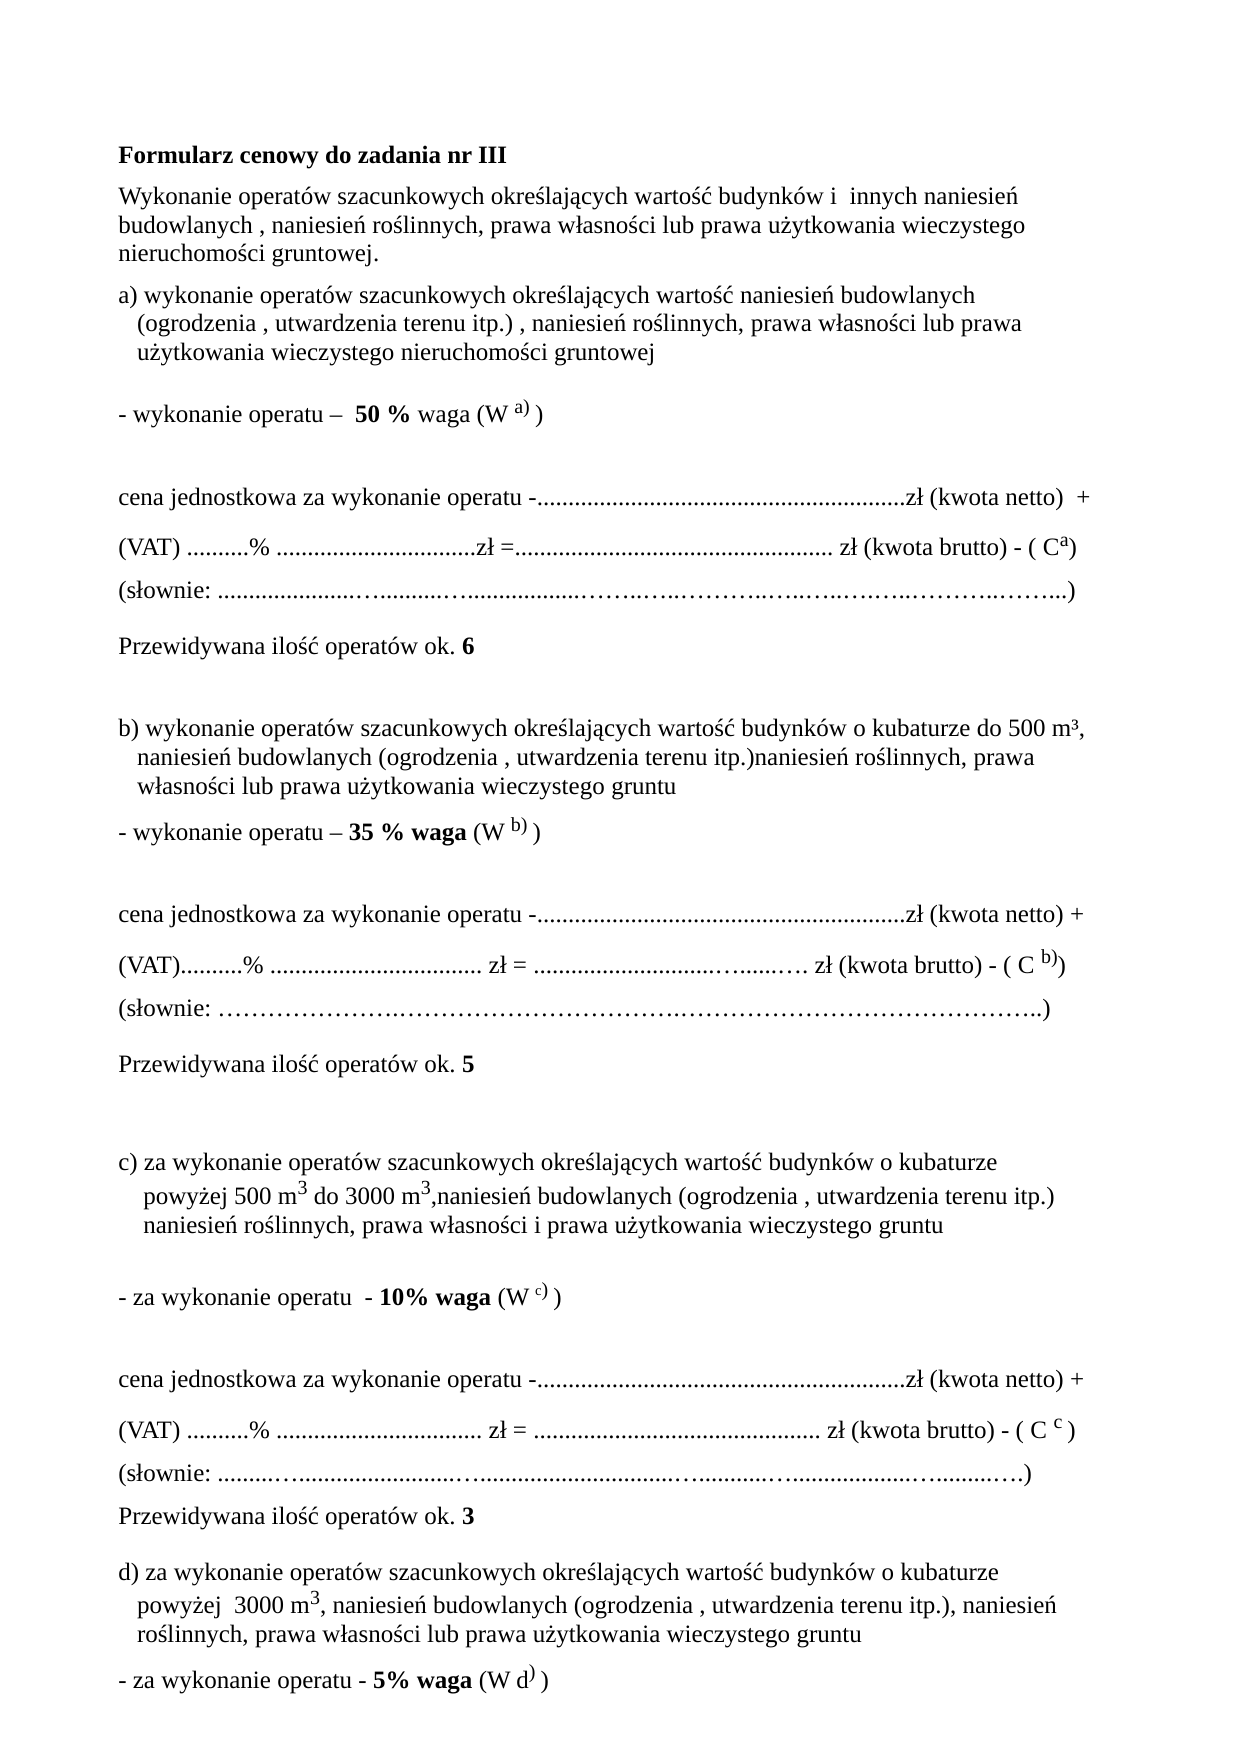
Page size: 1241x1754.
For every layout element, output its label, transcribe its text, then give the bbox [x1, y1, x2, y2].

text cena jednostkowa za wykonanie operatu -...........................................................zł (kwota netto) + (VAT)..........% .................................. zł = .............................…......…. zł (kwota brutto) - ( C b)) (słownie: ………………….…………………………….……………………………………..) [118, 899, 1122, 1022]
text - za wykonanie operatu - 5% waga (W d) ) [118, 1660, 1122, 1694]
text d) za wykonanie operatów szacunkowych określających wartość budynków o kubaturze powyżej 3000 m3, naniesień budowlanych (ogrodzenia , utwardzenia terenu itp.), naniesień roślinnych, prawa własności lub prawa użytkowania wieczystego gruntu [118, 1557, 1122, 1648]
text Przewidywana ilość operatów ok. 5 [118, 1049, 1122, 1135]
text Przewidywana ilość operatów ok. 6 [118, 631, 1122, 660]
text c) za wykonanie operatów szacunkowych określających wartość budynków o kubaturze powyżej 500 m3 do 3000 m3,naniesień budowlanych (ogrodzenia , utwardzenia terenu itp.) naniesień roślinnych, prawa własności i prawa użytkowania wieczystego gruntu [118, 1147, 1122, 1238]
text Formularz cenowy do zadania nr III [118, 140, 1122, 168]
text cena jednostkowa za wykonanie operatu -...........................................................zł (kwota netto) + (VAT) ..........% ................................zł =................................................... zł (kwota brutto) - ( Ca) (słownie: ......................…..........…..................……..…..………..…..…..….…..………..……...) [118, 482, 1122, 604]
text cena jednostkowa za wykonanie operatu -...........................................................zł (kwota netto) + (VAT) ..........% ................................. zł = .............................................. zł (kwota brutto) - ( C c ) (słownie: .........….........................…...............................…...........…...................….........….) Przewidywana ilość operatów ok. 3 [118, 1364, 1122, 1530]
text - za wykonanie operatu - 10% waga (W c) ) [118, 1277, 1122, 1311]
text Wykonanie operatów szacunkowych określających wartość budynków i innych naniesień budowlanych , naniesień roślinnych, prawa własności lub prawa użytkowania wieczystego nieruchomości gruntowej. [118, 181, 1122, 267]
text b) wykonanie operatów szacunkowych określających wartość budynków o kubaturze do 500 m³, naniesień budowlanych (ogrodzenia , utwardzenia terenu itp.)naniesień roślinnych, prawa własności lub prawa użytkowania wieczystego gruntu [118, 713, 1122, 800]
text - wykonanie operatu – 35 % waga (W b) ) [118, 812, 1122, 846]
text a) wykonanie operatów szacunkowych określających wartość naniesień budowlanych (ogrodzenia , utwardzenia terenu itp.) , naniesień roślinnych, prawa własności lub prawa użytkowania wieczystego nieruchomości gruntowej - wykonanie operatu – 50 % waga (W a) ) [118, 280, 1122, 428]
